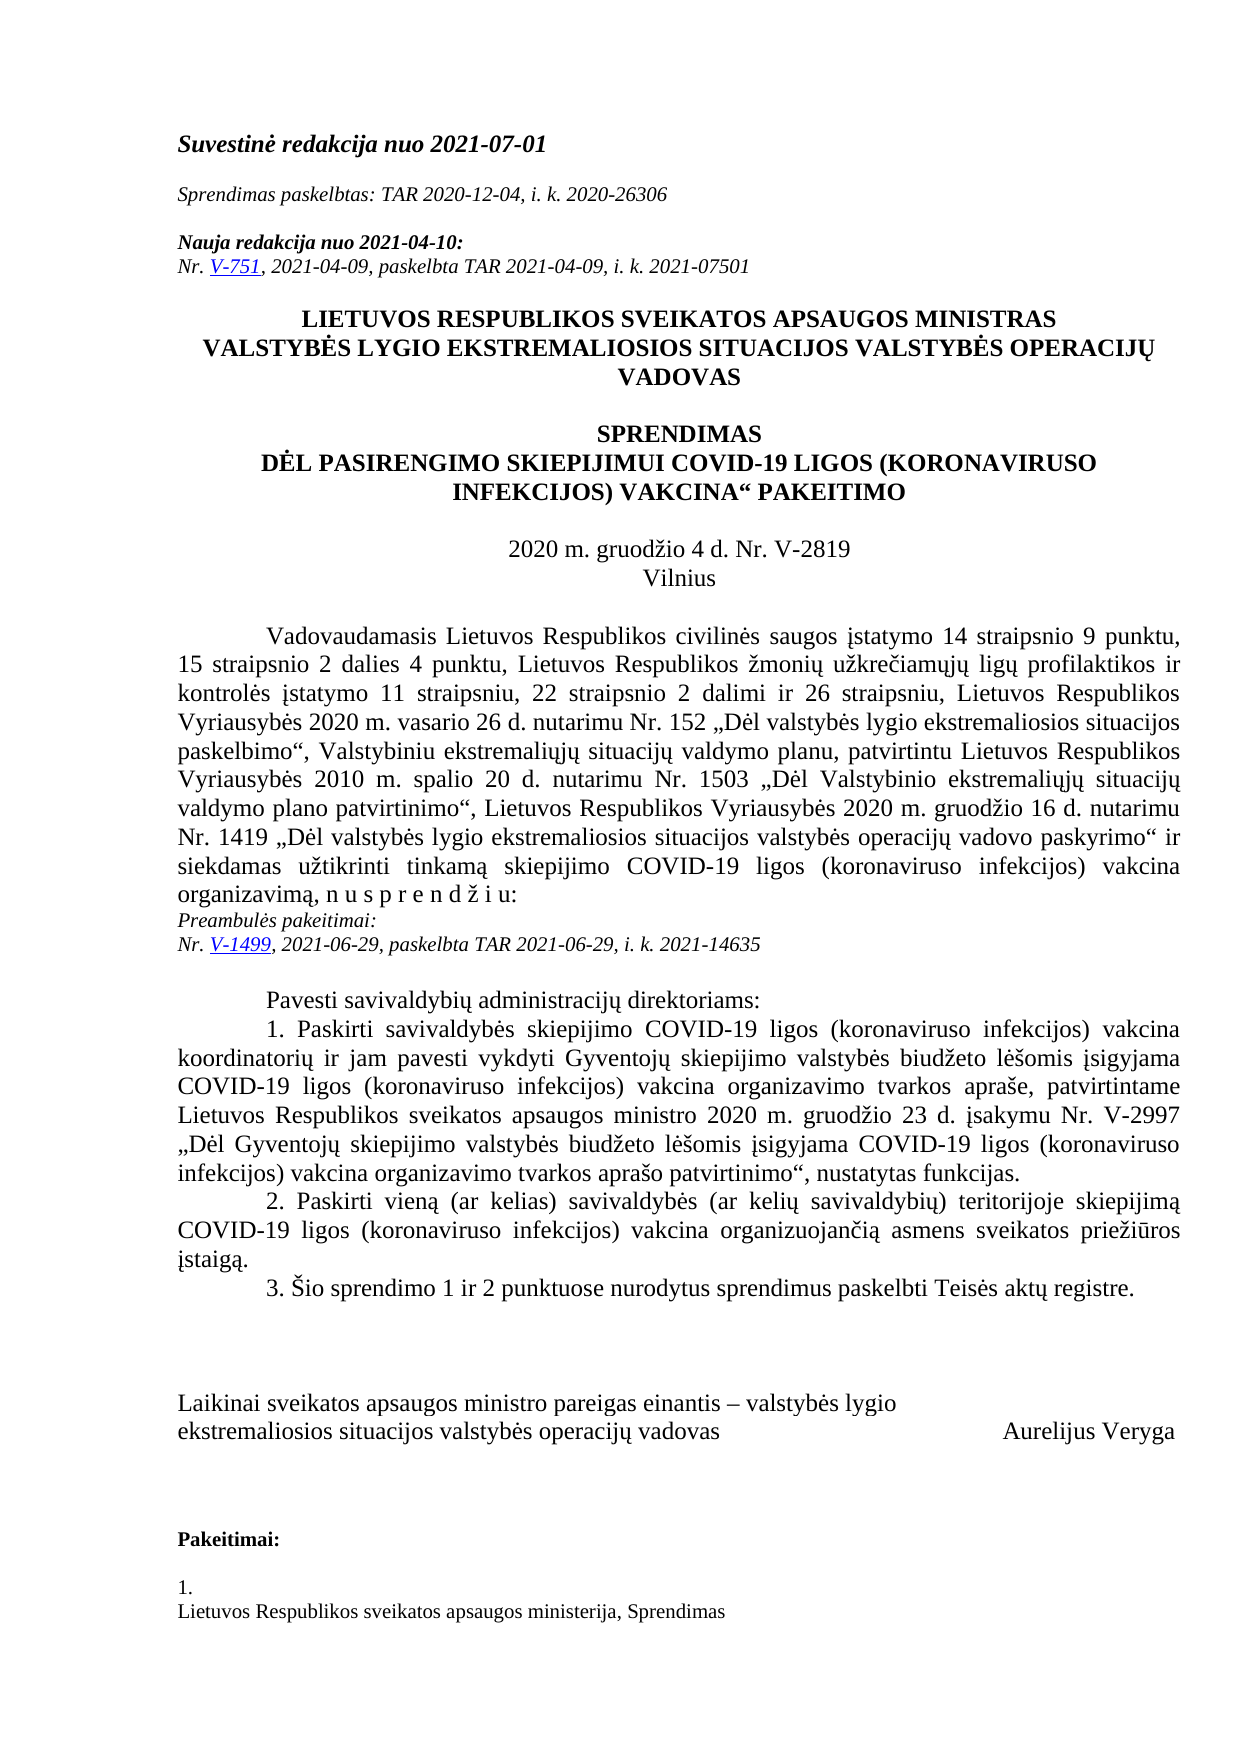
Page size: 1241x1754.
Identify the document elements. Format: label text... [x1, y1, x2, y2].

text 1. Paskirti savivaldybės skiepijimo COVID-19 ligos (koronaviruso infekcijos) vakcina koordinatorių ir jam pavesti vykdyti Gyventojų skiepijimo valstybės biudžeto lėšomis įsigyjama COVID-19 ligos (koronaviruso infekcijos) vakcina organizavimo tvarkos apraše, patvirtintame Lietuvos Respublikos sveikatos apsaugos ministro 2020 m. gruodžio 23 d. įsakymu Nr. V-2997 „Dėl Gyventojų skiepijimo valstybės biudžeto lėšomis įsigyjama COVID-19 ligos (koronaviruso infekcijos) vakcina organizavimo tvarkos aprašo patvirtinimo“, nustatytas funkcijas. [177, 1014, 1181, 1186]
text Nauja redakcija nuo 2021-04-10: [177, 230, 1181, 254]
text Lietuvos Respublikos sveikatos apsaugos ministerija, Sprendimas [177, 1599, 1181, 1623]
text VALSTYBĖS LYGIO EKSTREMALIOSIOS SITUACIJOS VALSTYBĖS OPERACIJŲ VADOVAS [177, 333, 1181, 391]
text Vadovaudamasis Lietuvos Respublikos civilinės saugos įstatymo 14 straipsnio 9 punktu, 15 straipsnio 2 dalies 4 punktu, Lietuvos Respublikos žmonių užkrečiamųjų ligų profilaktikos ir kontrolės įstatymo 11 straipsniu, 22 straipsnio 2 dalimi ir 26 straipsniu, Lietuvos Respublikos Vyriausybės 2020 m. vasario 26 d. nutarimu Nr. 152 „Dėl valstybės lygio ekstremaliosios situacijos paskelbimo“, Valstybiniu ekstremaliųjų situacijų valdymo planu, patvirtintu Lietuvos Respublikos Vyriausybės 2010 m. spalio 20 d. nutarimu Nr. 1503 „Dėl Valstybinio ekstremaliųjų situacijų valdymo plano patvirtinimo“, Lietuvos Respublikos Vyriausybės 2020 m. gruodžio 16 d. nutarimu Nr. 1419 „Dėl valstybės lygio ekstremaliosios situacijos valstybės operacijų vadovo paskyrimo“ ir siekdamas užtikrinti tinkamą skiepijimo COVID-19 ligos (koronaviruso infekcijos) vakcina organizavimą, n u s p r e n d ž i u: [177, 621, 1181, 908]
text Sprendimas paskelbtas: TAR 2020-12-04, i. k. 2020-26306 [177, 182, 1181, 206]
text LIETUVOS RESPUBLIKOS SVEIKATOS APSAUGOS MINISTRAS [177, 304, 1181, 333]
text Nr. V-751, 2021-04-09, paskelbta TAR 2021-04-09, i. k. 2021-07501 [177, 254, 1181, 278]
text Suvestinė redakcija nuo 2021-07-01 [177, 129, 1181, 158]
text 2. Paskirti vieną (ar kelias) savivaldybės (ar kelių savivaldybių) teritorijoje skiepijimą COVID-19 ligos (koronaviruso infekcijos) vakcina organizuojančią asmens sveikatos priežiūros įstaigą. [177, 1186, 1181, 1273]
text 3. Šio sprendimo 1 ir 2 punktuose nurodytus sprendimus paskelbti Teisės aktų registre. [177, 1273, 1181, 1301]
text DĖL PASIRENGIMO SKIEPIJIMUI COVID-19 LIGOS (KORONAVIRUSO INFEKCIJOS) VAKCINA“ PAKEITIMO [177, 448, 1181, 506]
text ekstremaliosios situacijos valstybės operacijų vadovas Aurelijus Veryga [177, 1416, 1181, 1445]
text 2020 m. gruodžio 4 d. Nr. V-2819 Vilnius [177, 534, 1181, 592]
text Nr. V-1499, 2021-06-29, paskelbta TAR 2021-06-29, i. k. 2021-14635 [177, 932, 1181, 956]
text Laikinai sveikatos apsaugos ministro pareigas einantis – valstybės lygio [177, 1388, 1181, 1416]
text SPRENDIMAS [177, 419, 1181, 448]
text Pakeitimai: [177, 1527, 1181, 1551]
text Pavesti savivaldybių administracijų direktoriams: [177, 985, 1181, 1014]
text 1. [177, 1575, 1181, 1599]
text Preambulės pakeitimai: [177, 908, 1181, 932]
